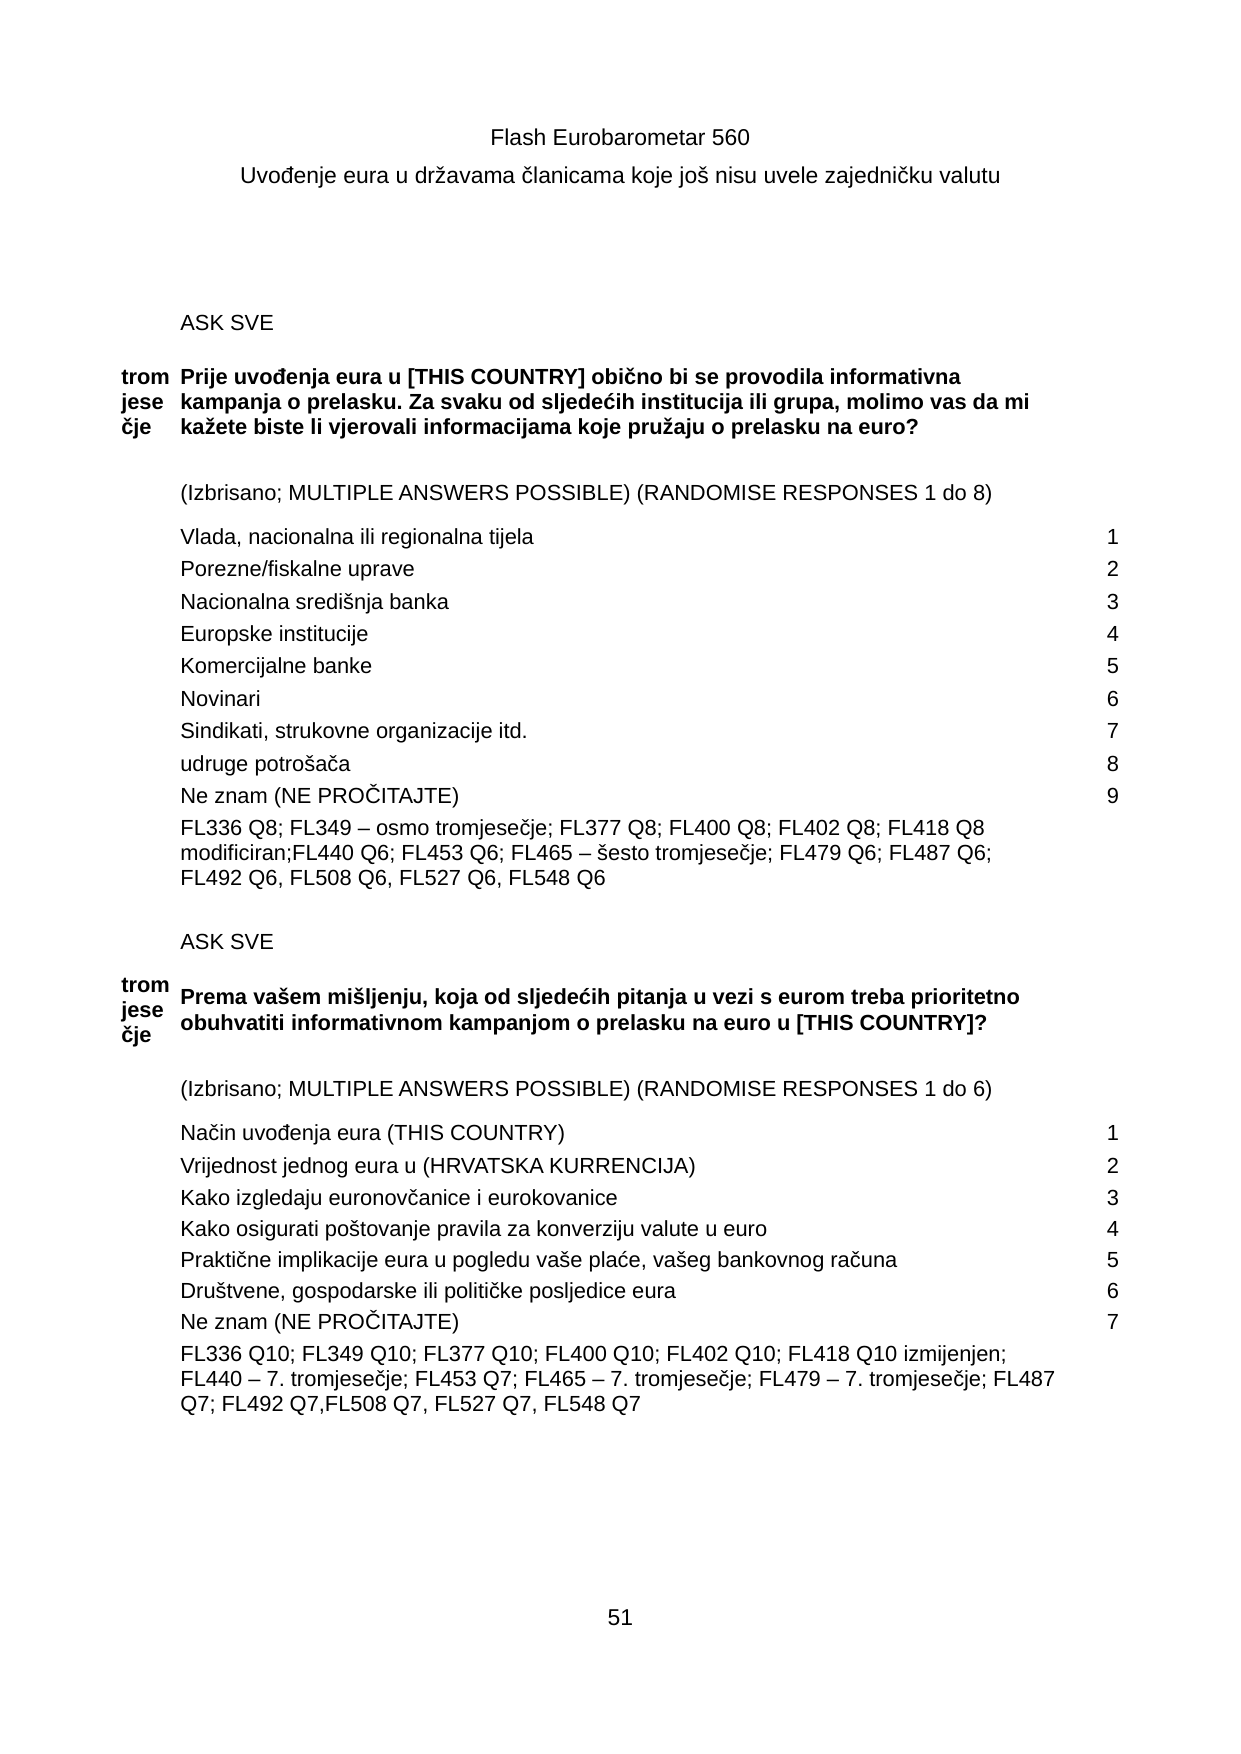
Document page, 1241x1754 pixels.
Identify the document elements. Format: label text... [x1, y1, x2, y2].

table_cell udruge potrošača [177, 747, 1063, 779]
table_cell Komercijalne banke [177, 650, 1063, 682]
table_cell 2 [1063, 553, 1122, 585]
table_cell Nacionalna središnja banka [177, 585, 1063, 617]
table_cell Europske institucije [177, 618, 1063, 650]
table_cell FL336 Q8; FL349 – osmo tromjesečje; FL377 Q8; FL400 Q8; FL402 Q8; FL418 Q8 modificiran;FL440 Q6; FL453 Q6; FL465 – šesto tromjesečje; FL479 Q6; FL487 Q6; FL492 Q6, FL508 Q6, FL527 Q6, FL548 Q6 [177, 812, 1063, 893]
table_cell [118, 1244, 177, 1274]
table_cell [118, 520, 177, 553]
table_cell 5 [1063, 1244, 1122, 1274]
table_cell tromjesečje [118, 338, 177, 464]
table_cell Prema vašem mišljenju, koja od sljedećih pitanja u vezi s eurom treba prioritetno obuhvatiti informativnom kampanjom o prelasku na euro u [THIS COUNTRY]? [177, 958, 1063, 1061]
table_cell 7 [1063, 715, 1122, 747]
table_cell [1063, 926, 1122, 958]
table_cell [118, 1306, 177, 1338]
table_cell (Izbrisano; MULTIPLE ANSWERS POSSIBLE) (RANDOMISE RESPONSES 1 do 6) [177, 1061, 1063, 1117]
table_cell [118, 585, 177, 617]
table_header ASK SVE [177, 306, 1063, 338]
table_cell [118, 650, 177, 682]
table_cell [118, 1181, 177, 1212]
table_cell Sindikati, strukovne organizacije itd. [177, 715, 1063, 747]
table_cell 8 [1063, 747, 1122, 779]
table_cell 4 [1063, 618, 1122, 650]
table_cell [118, 553, 177, 585]
table_cell tromjesečje [118, 958, 177, 1061]
table_cell [118, 1061, 177, 1117]
table_cell [1063, 893, 1122, 926]
table_cell [177, 893, 1063, 926]
table_cell 3 [1063, 585, 1122, 617]
table_cell Ne znam (NE PROČITAJTE) [177, 780, 1063, 812]
table_cell 9 [1063, 780, 1122, 812]
table_cell [118, 1117, 177, 1149]
table_cell Društvene, gospodarske ili političke posljedice eura [177, 1275, 1063, 1306]
table_cell [118, 1338, 177, 1419]
table_header [118, 306, 177, 338]
table_cell [118, 715, 177, 747]
table_cell FL336 Q10; FL349 Q10; FL377 Q10; FL400 Q10; FL402 Q10; FL418 Q10 izmijenjen; FL440 – 7. tromjesečje; FL453 Q7; FL465 – 7. tromjesečje; FL479 – 7. tromjesečje; FL487 Q7; FL492 Q7,FL508 Q7, FL527 Q7, FL548 Q7 [177, 1338, 1063, 1419]
table_cell [118, 893, 177, 926]
table_cell 3 [1063, 1181, 1122, 1212]
table_cell 5 [1063, 650, 1122, 682]
table_cell [1063, 338, 1122, 464]
table_cell ASK SVE [177, 926, 1063, 958]
table_cell [1063, 1338, 1122, 1419]
table_cell [118, 1149, 177, 1181]
table_cell 6 [1063, 682, 1122, 715]
table_cell [118, 618, 177, 650]
table_cell Prije uvođenja eura u [THIS COUNTRY] obično bi se provodila informativna kampanja o prelasku. Za svaku od sljedećih institucija ili grupa, molimo vas da mi kažete biste li vjerovali informacijama koje pružaju o prelasku na euro? [177, 338, 1063, 464]
table_cell [118, 1275, 177, 1306]
table_cell [1063, 958, 1122, 1061]
table_cell Vrijednost jednog eura u (HRVATSKA KURRENCIJA) [177, 1149, 1063, 1181]
table_cell [118, 465, 177, 520]
table_cell Vlada, nacionalna ili regionalna tijela [177, 520, 1063, 553]
table_cell Način uvođenja eura (THIS COUNTRY) [177, 1117, 1063, 1149]
table_cell 4 [1063, 1213, 1122, 1243]
table_cell Kako izgledaju euronovčanice i eurokovanice [177, 1181, 1063, 1212]
table_cell Kako osigurati poštovanje pravila za konverziju valute u euro [177, 1213, 1063, 1243]
table_cell Novinari [177, 682, 1063, 715]
table_cell Porezne/fiskalne uprave [177, 553, 1063, 585]
table_cell 7 [1063, 1306, 1122, 1338]
table_cell [118, 812, 177, 893]
table_cell 1 [1063, 520, 1122, 553]
table_cell [118, 780, 177, 812]
table_cell Praktične implikacije eura u pogledu vaše plaće, vašeg bankovnog računa [177, 1244, 1063, 1274]
table_cell [1063, 1061, 1122, 1117]
table_cell [118, 747, 177, 779]
table_cell 2 [1063, 1149, 1122, 1181]
table_header [1063, 306, 1122, 338]
table_cell [118, 1213, 177, 1243]
table_cell [1063, 812, 1122, 893]
table_cell [1063, 465, 1122, 520]
table_cell [118, 682, 177, 715]
table_cell (Izbrisano; MULTIPLE ANSWERS POSSIBLE) (RANDOMISE RESPONSES 1 do 8) [177, 465, 1063, 520]
table_cell [118, 926, 177, 958]
table_cell 1 [1063, 1117, 1122, 1149]
table_cell 6 [1063, 1275, 1122, 1306]
table_cell Ne znam (NE PROČITAJTE) [177, 1306, 1063, 1338]
